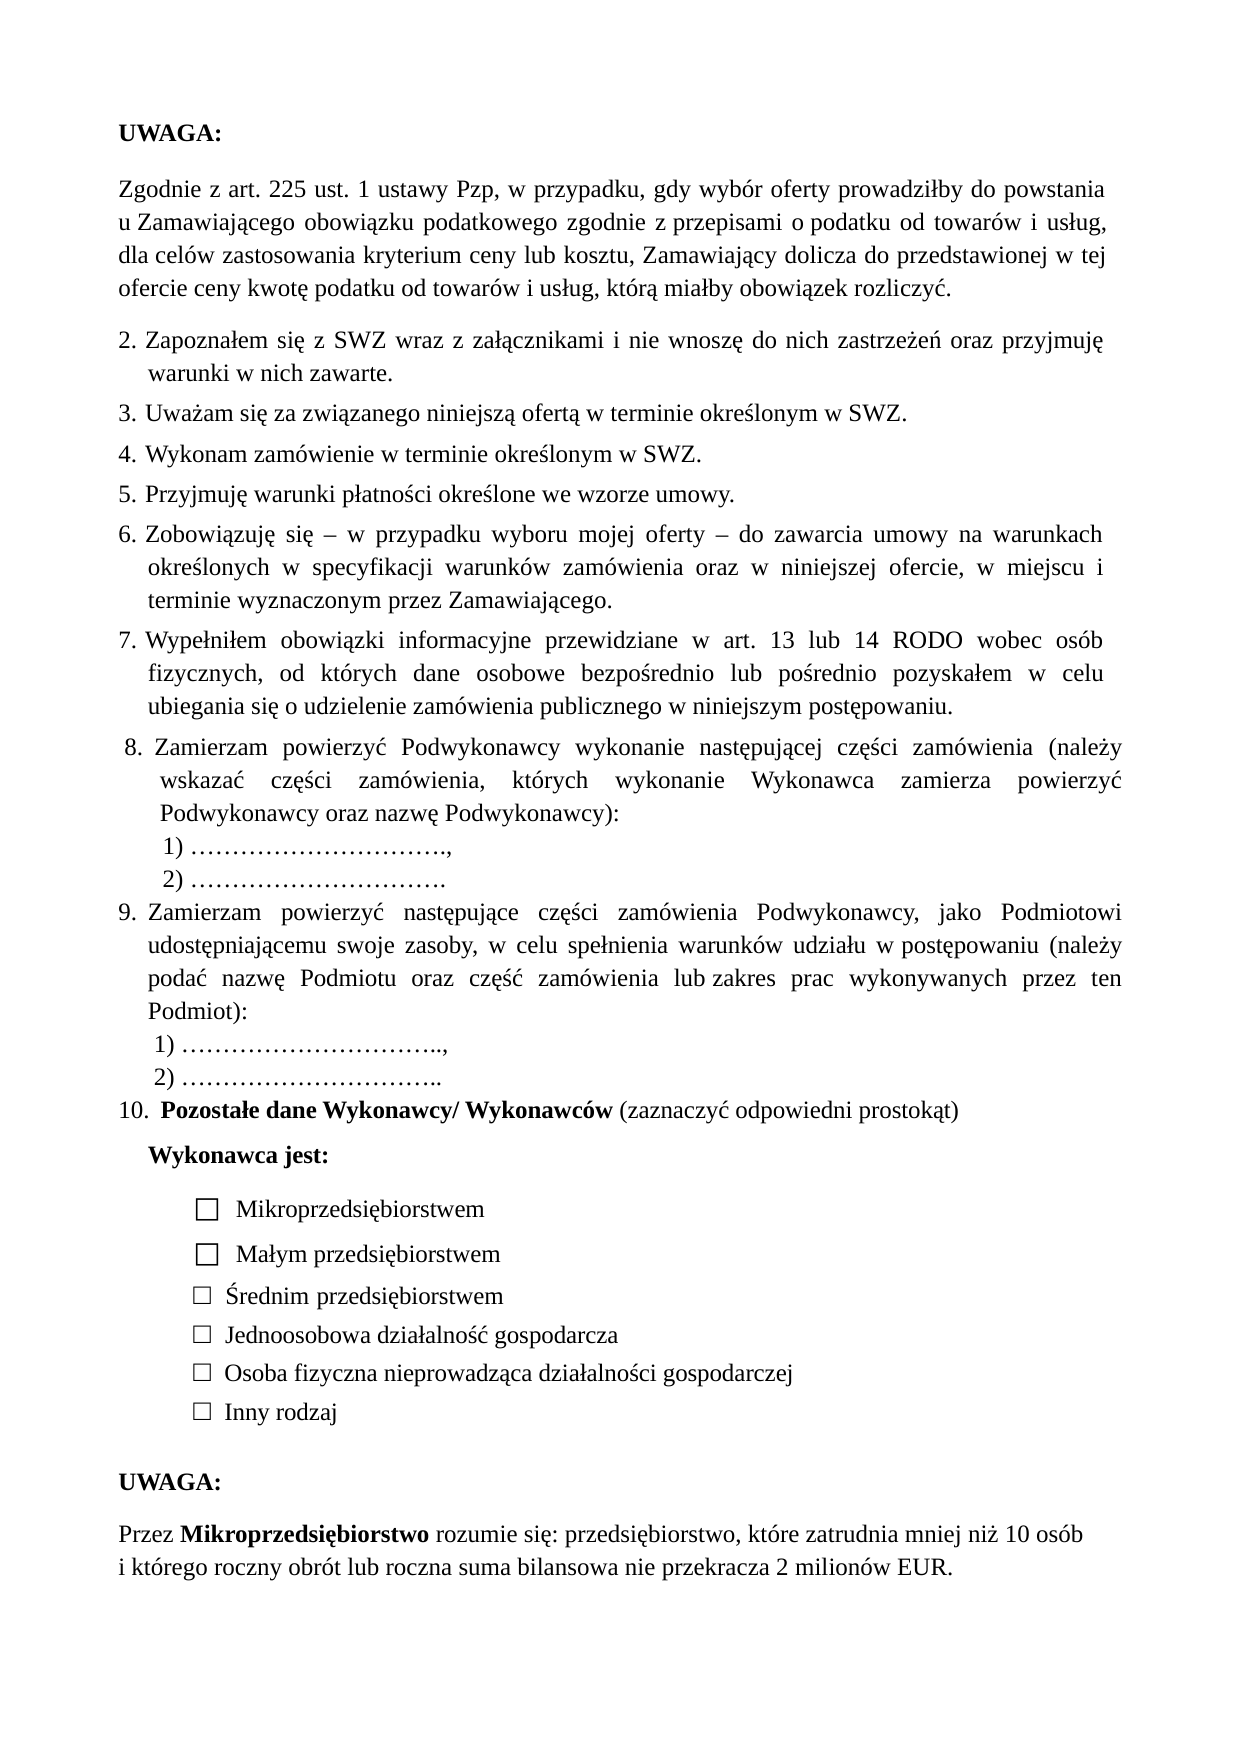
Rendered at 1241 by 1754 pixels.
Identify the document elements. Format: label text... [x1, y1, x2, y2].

list Wykonam zamówienie w terminie określonym w SWZ. [118, 439, 1104, 467]
list Wypełniłem obowiązki informacyjne przewidziane w art. 13 lub 14 RODO wobec osób fizycznych, od których dane osobowe bezpośrednio lub pośrednio pozyskałem w celu ubiegania się o udzielenie zamówienia publicznego w niniejszym postępowaniu. [118, 625, 1104, 720]
list Zamierzam powierzyć Podwykonawcy wykonanie następującej części zamówienia (należy wskazać części zamówienia, których wykonanie Wykonawca zamierza powierzyć Podwykonawcy oraz nazwę Podwykonawcy): [124, 732, 1122, 826]
list □ Osoba fizyczna nieprowadząca działalności gospodarczej [156, 1354, 1122, 1388]
list □ Średnim przedsiębiorstwem [156, 1277, 1122, 1311]
list 2) …………………………. [125, 864, 1137, 892]
list Wykonawca jest: [118, 1140, 1122, 1169]
list □ Jednoosobowa działalność gospodarcza [156, 1316, 1122, 1349]
list Uważam się za związanego niniejszą ofertą w terminie określonym w SWZ. [118, 398, 1104, 427]
list Pozostałe dane Wykonawcy/ Wykonawców (zaznaczyć odpowiedni prostokąt) [118, 1095, 1122, 1124]
list 1) ………………………….., [118, 1029, 1122, 1058]
text Przez Mikroprzedsiębiorstwo rozumie się: przedsiębiorstwo, które zatrudnia mniej niż 10 osób i którego roczny obrót lub roczna suma bilansowa nie przekracza 2 milionów EUR. [118, 1519, 1122, 1581]
list Zamierzam powierzyć następujące części zamówienia Podwykonawcy, jako Podmiotowi udostępniającemu swoje zasoby, w celu spełnienia warunków udziału w postępowaniu (należy podać nazwę Podmiotu oraz część zamówienia lub zakres prac wykonywanych przez ten Podmiot): [118, 897, 1122, 1024]
text Zgodnie z art. 225 ust. 1 ustawy Pzp, w przypadku, gdy wybór oferty prowadziłby do powstania u Zamawiającego obowiązku podatkowego zgodnie z przepisami o podatku od towarów i usług, dla celów zastosowania kryterium ceny lub kosztu, Zamawiający dolicza do przedstawionej w tej ofercie ceny kwotę podatku od towarów i usług, którą miałby obowiązek rozliczyć. [118, 174, 1107, 302]
text UWAGA: [118, 118, 1122, 147]
list Zobowiązuję się – w przypadku wyboru mojej oferty – do zawarcia umowy na warunkach określonych w specyfikacji warunków zamówienia oraz w niniejszej ofercie, w miejscu i terminie wyznaczonym przez Zamawiającego. [118, 519, 1104, 614]
list UWAGA: [83, 1467, 1122, 1496]
list Przyjmuję warunki płatności określone we wzorze umowy. [118, 479, 1104, 508]
list □ Małym przedsiębiorstwem [156, 1232, 1122, 1271]
list 2) ………………………….. [118, 1062, 1122, 1091]
list 1) …………………………., [125, 831, 1137, 859]
list Zapoznałem się z SWZ wraz z załącznikami i nie wnoszę do nich zastrzeżeń oraz przyjmuję warunki w nich zawarte. [118, 325, 1104, 387]
list □ Mikroprzedsiębiorstwem [156, 1186, 1122, 1226]
list □ Inny rodzaj [156, 1393, 1122, 1426]
